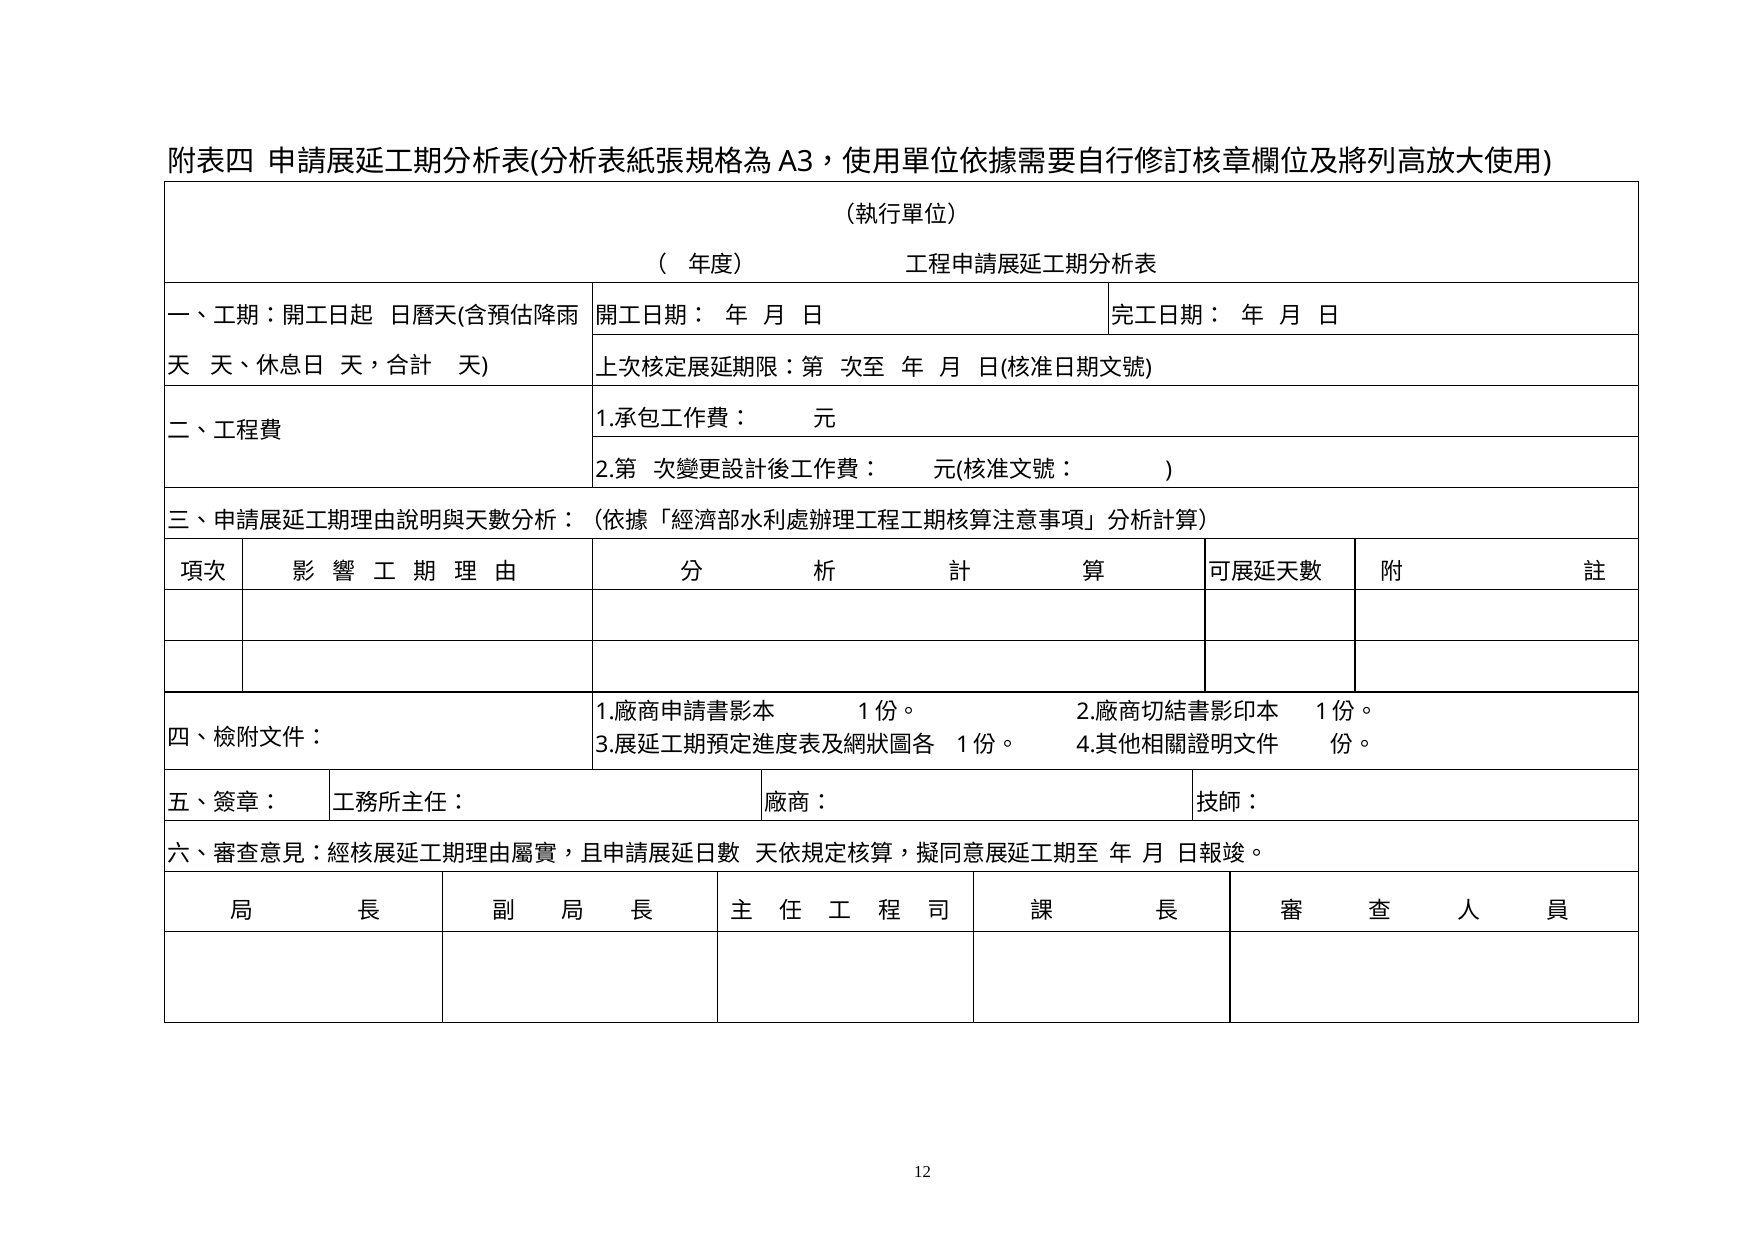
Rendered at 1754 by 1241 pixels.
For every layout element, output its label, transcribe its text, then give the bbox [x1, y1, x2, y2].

table_cell [443, 932, 717, 1022]
table_cell 三、申請展延工期理由說明與天數分析：（依據「經濟部水利處辦理工程工期核算注意事項」分析計算） [165, 488, 1638, 538]
table_cell [165, 932, 442, 1022]
table_cell 課長 [974, 872, 1229, 931]
table_cell [165, 641, 242, 691]
table_cell 開工日期： 年 月 日 [593, 283, 1108, 334]
table_cell 技師： [1193, 770, 1638, 820]
table_cell [1206, 641, 1354, 691]
table_cell [1231, 932, 1638, 1022]
table_cell 1.廠商申請書影本 1份。 3.展延工期預定進度表及網狀圖各 1份。 [593, 693, 1067, 769]
table_cell [243, 590, 592, 640]
table_cell 四、檢附文件： [165, 693, 592, 769]
table_cell 六、審查意見：經核展延工期理由屬實，且申請展延日數 天依規定核算，擬同意展延工期至 年 月 日報竣。 [165, 821, 1638, 871]
table_cell [243, 641, 592, 691]
table_cell 二、工程費 [165, 386, 592, 487]
table_cell [593, 641, 1204, 691]
table_cell 審查人員 [1231, 872, 1638, 931]
table_cell 附註 [1356, 539, 1638, 589]
table_cell [1206, 590, 1354, 640]
table_cell 完工日期： 年 月 日 [1109, 283, 1638, 334]
table_cell 上次核定展延期限：第 次至 年 月 日(核准日期文號) [593, 335, 1638, 385]
table_cell 2.第 次變更設計後工作費： 元(核准文號： ) [593, 437, 1638, 487]
table_cell 一、工期：開工日起 日曆天(含預估降雨天 天、休息日 天，合計 天) [165, 283, 592, 385]
table_cell [1356, 641, 1638, 691]
table_cell 副局長 [443, 872, 717, 931]
table_cell 局長 [165, 872, 442, 931]
table_header 附表四 申請展延工期分析表(分析表紙張規格為A3，使用單位依據需要自行修訂核章欄位及將列高放大使用) [164, 131, 1638, 181]
table_cell [1356, 590, 1638, 640]
table_cell [593, 590, 1204, 640]
table_cell 可展延天數 [1206, 539, 1354, 589]
table_cell [974, 932, 1229, 1022]
table_cell 主任工程司 [718, 872, 973, 931]
table_cell 工務所主任： [330, 770, 761, 820]
table_cell 分析計算 [593, 539, 1204, 589]
table_cell 2.廠商切結書影印本 1份。 4.其他相關證明文件 份。 [1068, 693, 1638, 769]
table_cell 1.承包工作費： 元 [593, 386, 1638, 436]
table_cell [718, 932, 973, 1022]
table_cell （執行單位） [165, 182, 1638, 232]
table_cell 影響工期理由 [243, 539, 592, 589]
table_cell 項次 [165, 539, 242, 589]
table_cell 五、簽章： [165, 770, 329, 820]
table_cell 廠商： [762, 770, 1192, 820]
table_cell （ 年度） 工程申請展延工期分析表 [165, 232, 1638, 282]
table_cell [165, 590, 242, 640]
